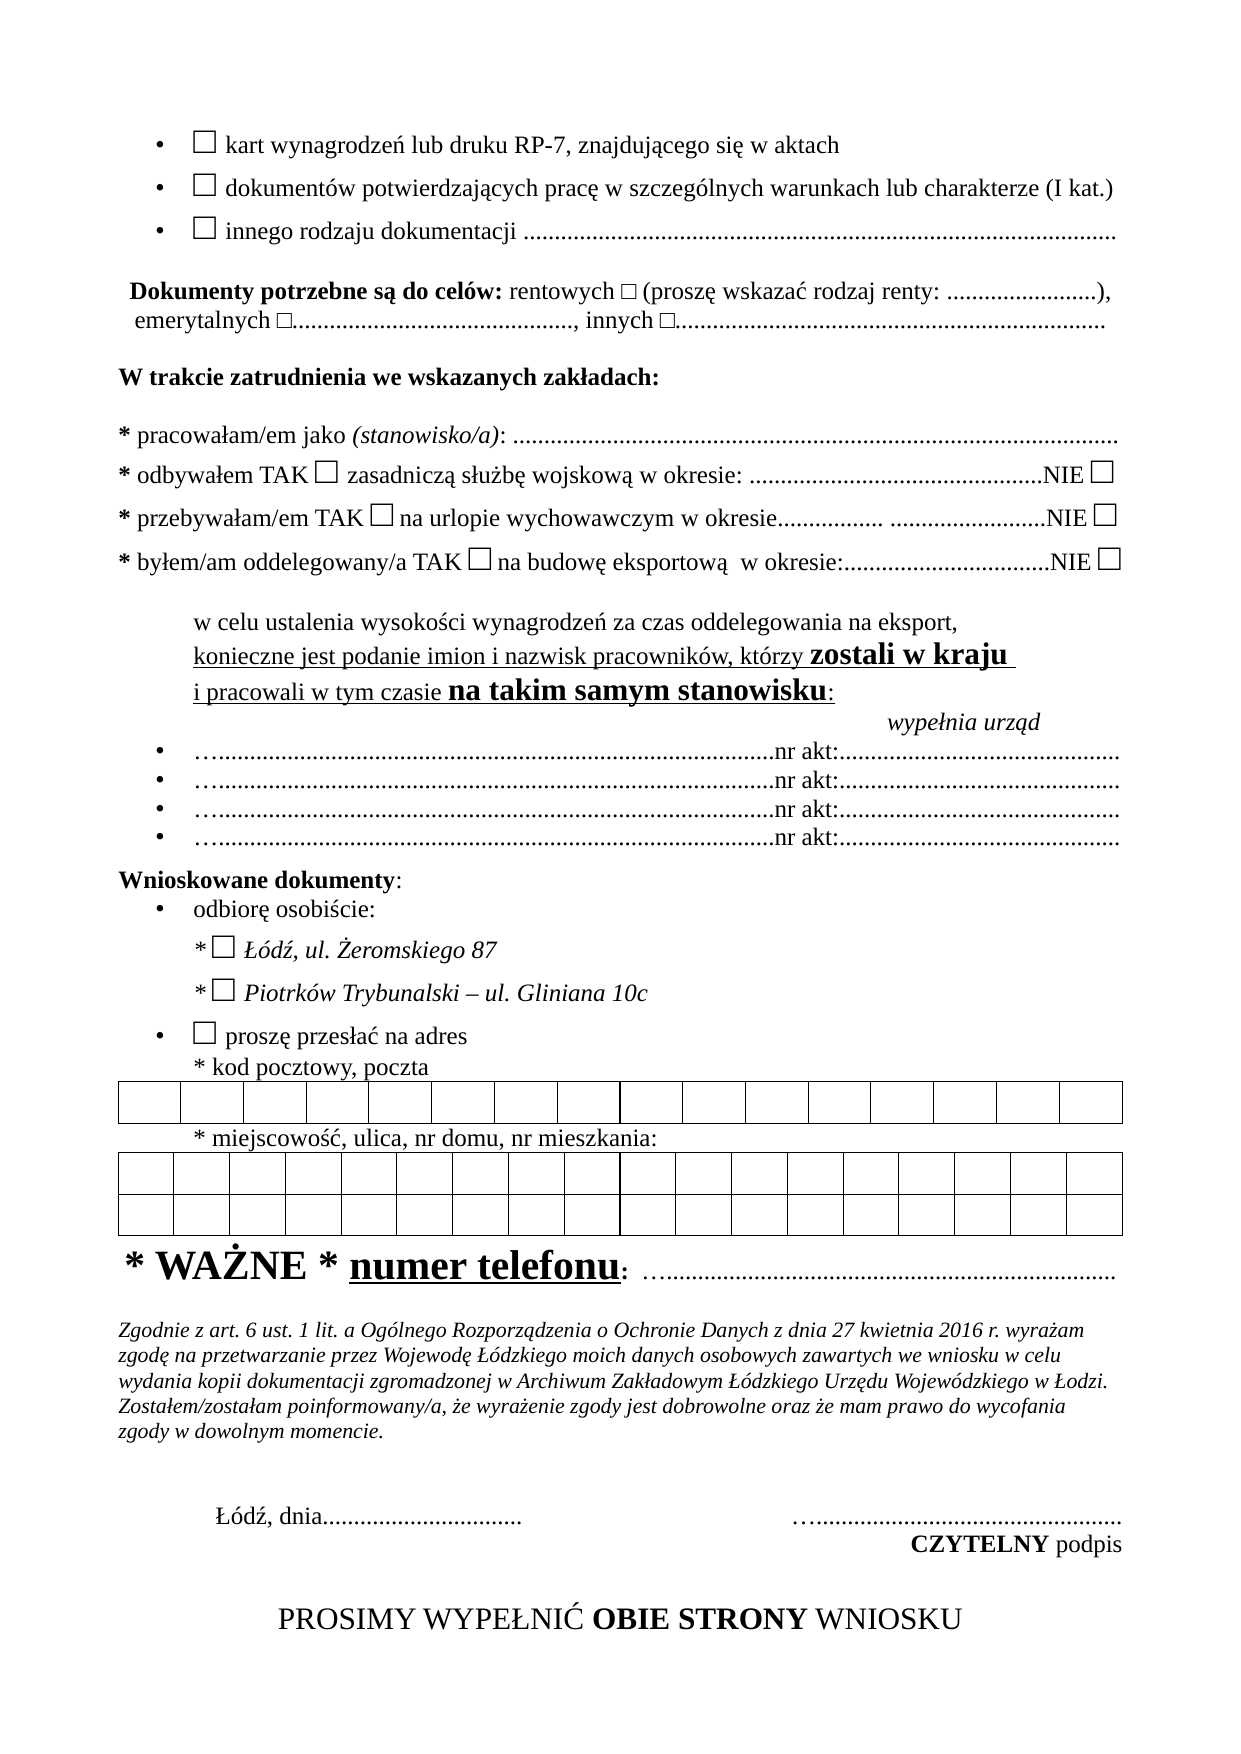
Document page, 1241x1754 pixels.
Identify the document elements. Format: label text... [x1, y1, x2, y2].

list ….........................................................................................nr akt:............................................. [156, 765, 1122, 794]
table_cell [565, 1195, 619, 1235]
list * □ Piotrków Trybunalski – ul. Gliniana 10c [156, 966, 1122, 1009]
list odbiorę osobiście: [156, 894, 1122, 923]
list □ kart wynagrodzeń lub druku RP-7, znajdującego się w aktach [156, 118, 1122, 161]
table_header [558, 1082, 619, 1122]
table_header [1011, 1153, 1066, 1193]
table_header [746, 1082, 808, 1122]
table_header [495, 1082, 557, 1122]
table_header [509, 1153, 564, 1193]
table_header [732, 1153, 787, 1193]
table_header [369, 1082, 431, 1122]
list ….........................................................................................nr akt:............................................. [156, 736, 1122, 765]
list □ dokumentów potwierdzających pracę w szczególnych warunkach lub charakterze (I kat.) [156, 161, 1122, 204]
table_cell [621, 1195, 675, 1235]
table_header [844, 1153, 898, 1193]
text W trakcie zatrudnienia we wskazanych zakładach: [118, 362, 1122, 391]
text * przebywałam/em TAK □ na urlopie wychowawczym w okresie................. .........................NIE □ * byłem/am oddelegowany/a TAK □ na budowę eksportową w okresie:.................................NIE □ [118, 492, 1122, 578]
list i pracowali w tym czasie na takim samym stanowisku: [156, 672, 1122, 707]
table_header [181, 1082, 243, 1122]
text Dokumenty potrzebne są do celów: rentowych □ (proszę wskazać rodzaj renty: ........................), emerytalnych □............................................., innych □..................................................................... [118, 276, 1122, 334]
table_header [676, 1153, 731, 1193]
list * miejscowość, ulica, nr domu, nr mieszkania: [156, 1124, 1122, 1152]
table_cell [453, 1195, 508, 1235]
table_cell [230, 1195, 285, 1235]
table_cell [342, 1195, 396, 1235]
table_header [230, 1153, 285, 1193]
table_cell [788, 1195, 843, 1235]
text * pracowałam/em jako (stanowisko/a): ................................................................................................. [118, 420, 1122, 449]
list ….........................................................................................nr akt:............................................. [156, 794, 1122, 822]
list □ proszę przesłać na adres [156, 1009, 1122, 1052]
table_cell [1067, 1195, 1122, 1235]
text Wnioskowane dokumenty: [118, 866, 1122, 894]
list * □ Łódź, ul. Żeromskiego 87 [156, 923, 1122, 966]
table_cell [676, 1195, 731, 1235]
table_header [871, 1082, 933, 1122]
table_header [397, 1153, 452, 1193]
table_header [244, 1082, 306, 1122]
table_cell [397, 1195, 452, 1235]
table_header [453, 1153, 508, 1193]
list konieczne jest podanie imion i nazwisk pracowników, którzy zostali w kraju [156, 636, 1122, 672]
table_header [621, 1082, 682, 1122]
list ….........................................................................................nr akt:............................................. [156, 822, 1122, 851]
text Zgodnie z art. 6 ust. 1 lit. a Ogólnego Rozporządzenia o Ochronie Danych z dnia 27 kwietnia 2016 r. wyrażam zgodę na przetwarzanie przez Wojewodę Łódzkiego moich danych osobowych zawartych we wniosku w celu wydania kopii dokumentacji zgromadzonej w Archiwum Zakładowym Łódzkiego Urzędu Wojewódzkiego w Łodzi. Zostałem/zostałam poinformowany/a, że wyrażenie zgody jest dobrowolne oraz że mam prawo do wycofania zgody w dowolnym momencie. [118, 1317, 1122, 1443]
table_cell [1011, 1195, 1066, 1235]
table_header [683, 1082, 745, 1122]
table_cell [844, 1195, 898, 1235]
table_header [788, 1153, 843, 1193]
table_header [286, 1153, 341, 1193]
table_header [934, 1082, 996, 1122]
table_cell [732, 1195, 787, 1235]
table_cell [119, 1195, 173, 1235]
table_header [1060, 1082, 1122, 1122]
list wypełnia urząd [156, 707, 1122, 736]
table_header [432, 1082, 494, 1122]
text * odbywałem TAK □ zasadniczą służbę wojskową w okresie: ...............................................NIE □ [118, 449, 1122, 492]
table_cell [955, 1195, 1010, 1235]
list □ innego rodzaju dokumentacji ............................................................................................... [156, 204, 1122, 247]
table_cell [509, 1195, 564, 1235]
list w celu ustalenia wysokości wynagrodzeń za czas oddelegowania na eksport, [156, 607, 1122, 636]
table_header [565, 1153, 619, 1193]
table_header [342, 1153, 396, 1193]
list * kod pocztowy, poczta [156, 1052, 1122, 1081]
table_cell [286, 1195, 341, 1235]
table_header [1067, 1153, 1122, 1193]
table_cell [174, 1195, 229, 1235]
table_header [174, 1153, 229, 1193]
table_header [899, 1153, 954, 1193]
text * WAŻNE * numer telefonu: …........................................................................ [118, 1241, 1122, 1288]
text Łódź, dnia................................ …................................................. CZYTELNY podpis [118, 1501, 1122, 1558]
table_header [119, 1153, 173, 1193]
table_cell [899, 1195, 954, 1235]
table_header [621, 1153, 675, 1193]
table_header [955, 1153, 1010, 1193]
table_header [809, 1082, 870, 1122]
table_header [119, 1082, 180, 1122]
table_header [307, 1082, 368, 1122]
table_header [997, 1082, 1059, 1122]
